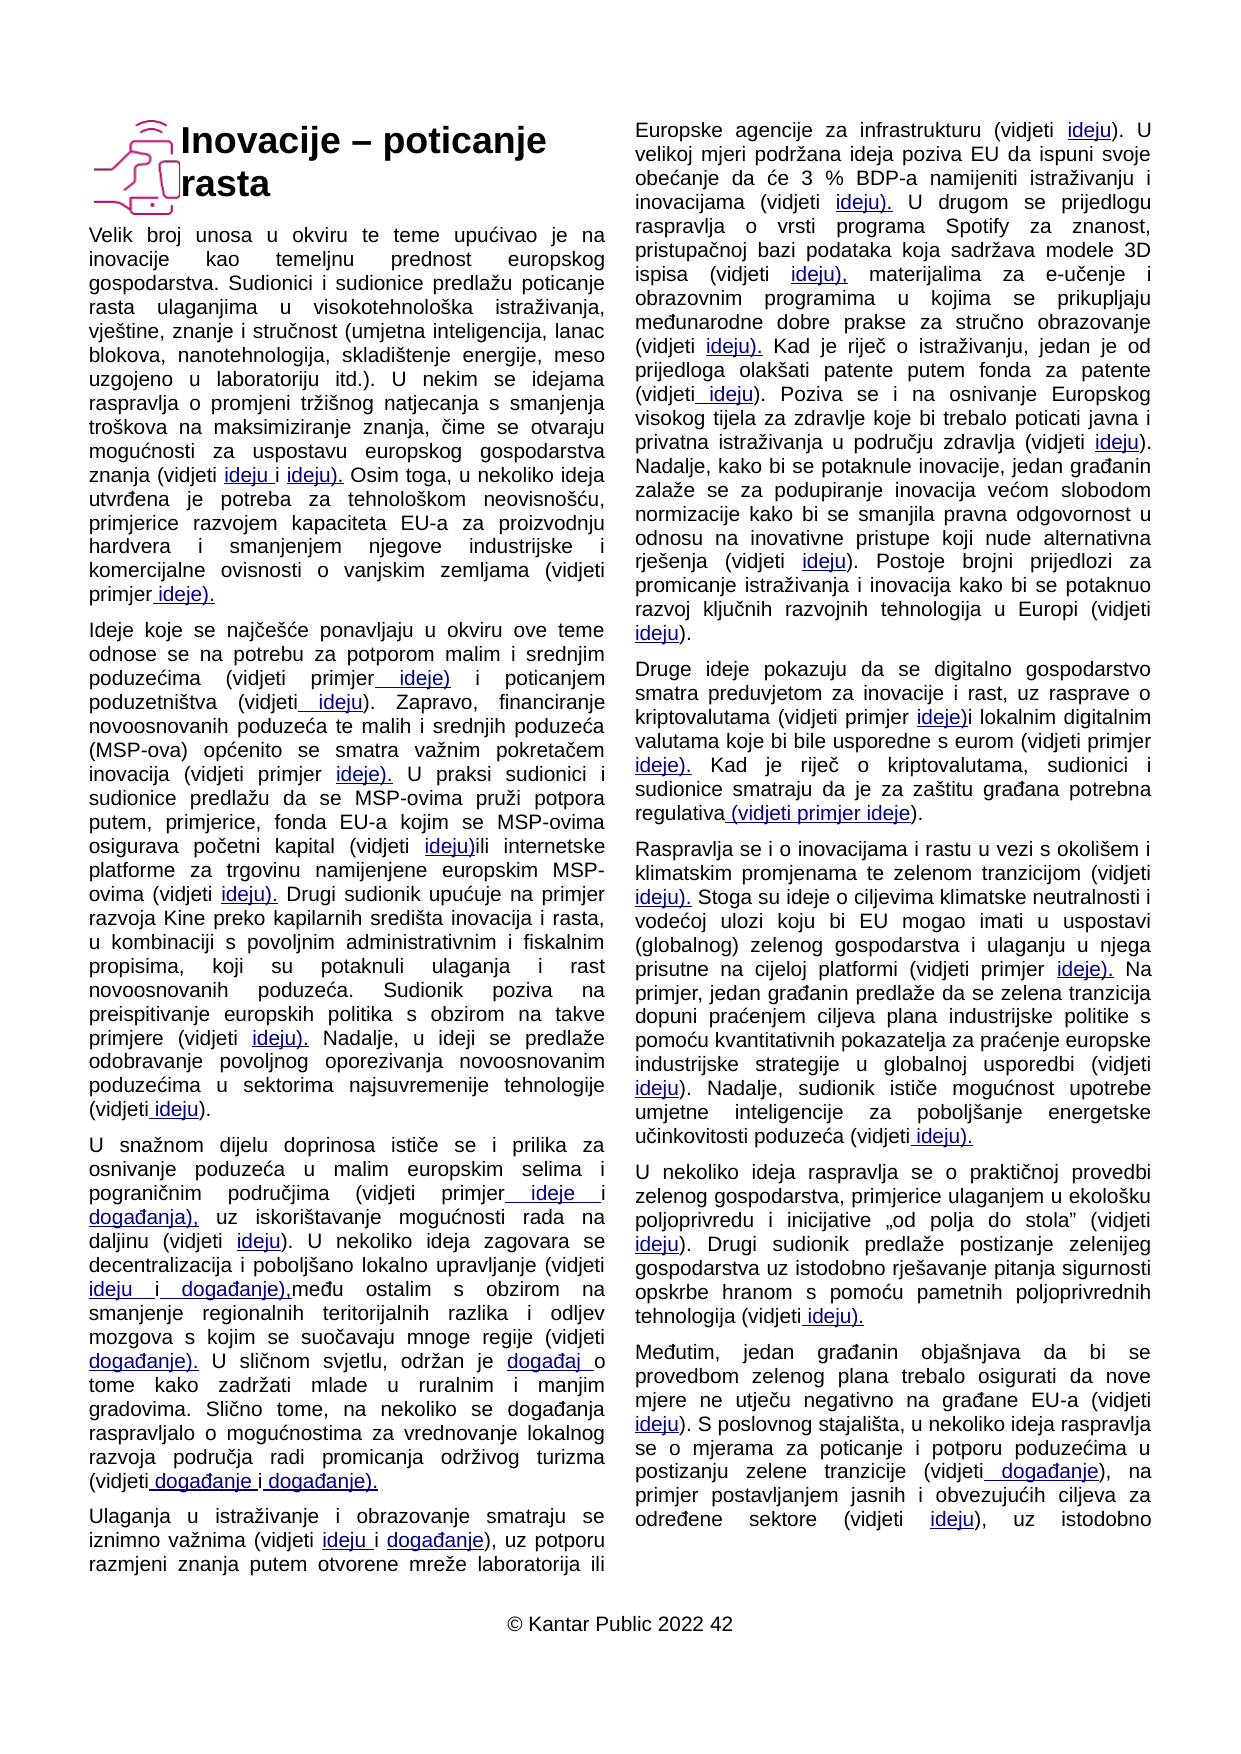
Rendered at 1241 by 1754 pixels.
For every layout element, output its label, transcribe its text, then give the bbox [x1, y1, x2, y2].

text Ulaganja u istraživanje i obrazovanje smatraju se iznimno važnima (vidjeti ideju i događanje), uz potporu razmjeni znanja putem otvorene mreže laboratorija ili [88, 1504, 605, 1576]
text Velik broj unosa u okviru te teme upućivao je na inovacije kao temeljnu prednost europskog gospodarstva. Sudionici i sudionice predlažu poticanje rasta ulaganjima u visokotehnološka istraživanja, vještine, znanje i stručnost (umjetna inteligencija, lanac blokova, nanotehnologija, skladištenje energije, meso uzgojeno u laboratoriju itd.). U nekim se idejama raspravlja o promjeni tržišnog natjecanja s smanjenja troškova na maksimiziranje znanja, čime se otvaraju mogućnosti za uspostavu europskog gospodarstva znanja (vidjeti ideju i ideju). Osim toga, u nekoliko ideja utvrđena je potreba za tehnološkom neovisnošću, primjerice razvojem kapaciteta EU-a za proizvodnju hardvera i smanjenjem njegove industrijske i komercijalne ovisnosti o vanjskim zemljama (vidjeti primjer ideje). [88, 223, 605, 606]
picture [93, 120, 181, 215]
text Međutim, jedan građanin objašnjava da bi se provedbom zelenog plana trebalo osigurati da nove mjere ne utječu negativno na građane EU-a (vidjeti ideju). S poslovnog stajališta, u nekoliko ideja raspravlja se o mjerama za poticanje i potporu poduzećima u postizanju zelene tranzicije (vidjeti događanje), na primjer postavljanjem jasnih i obvezujućih ciljeva za određene sektore (vidjeti ideju), uz istodobno [635, 1339, 1152, 1531]
text U snažnom dijelu doprinosa ističe se i prilika za osnivanje poduzeća u malim europskim selima i pograničnim područjima (vidjeti primjer ideje i događanja), uz iskorištavanje mogućnosti rada na daljinu (vidjeti ideju). U nekoliko ideja zagovara se decentralizacija i poboljšano lokalno upravljanje (vidjeti ideju i događanje),među ostalim s obzirom na smanjenje regionalnih teritorijalnih razlika i odljev mozgova s kojim se suočavaju mnoge regije (vidjeti događanje). U sličnom svjetlu, održan je događaj o tome kako zadržati mlade u ruralnim i manjim gradovima. Slično tome, na nekoliko se događanja raspravljalo o mogućnostima za vrednovanje lokalnog razvoja područja radi promicanja održivog turizma (vidjeti događanje i događanje). [88, 1133, 605, 1492]
text Raspravlja se i o inovacijama i rastu u vezi s okolišem i klimatskim promjenama te zelenom tranzicijom (vidjeti ideju). Stoga su ideje o ciljevima klimatske neutralnosti i vodećoj ulozi koju bi EU mogao imati u uspostavi (globalnog) zelenog gospodarstva i ulaganju u njega prisutne na cijeloj platformi (vidjeti primjer ideje). Na primjer, jedan građanin predlaže da se zelena tranzicija dopuni praćenjem ciljeva plana industrijske politike s pomoću kvantitativnih pokazatelja za praćenje europske industrijske strategije u globalnoj usporedbi (vidjeti ideju). Nadalje, sudionik ističe mogućnost upotrebe umjetne inteligencije za poboljšanje energetske učinkovitosti poduzeća (vidjeti ideju). [635, 837, 1152, 1148]
text Ideje koje se najčešće ponavljaju u okviru ove teme odnose se na potrebu za potporom malim i srednjim poduzećima (vidjeti primjer ideje) i poticanjem poduzetništva (vidjeti ideju). Zapravo, financiranje novoosnovanih poduzeća te malih i srednjih poduzeća (MSP-ova) općenito se smatra važnim pokretačem inovacija (vidjeti primjer ideje). U praksi sudionici i sudionice predlažu da se MSP-ovima pruži potpora putem, primjerice, fonda EU-a kojim se MSP-ovima osigurava početni kapital (vidjeti ideju)ili internetske platforme za trgovinu namijenjene europskim MSP-ovima (vidjeti ideju). Drugi sudionik upućuje na primjer razvoja Kine preko kapilarnih središta inovacija i rasta, u kombinaciji s povoljnim administrativnim i fiskalnim propisima, koji su potaknuli ulaganja i rast novoosnovanih poduzeća. Sudionik poziva na preispitivanje europskih politika s obzirom na takve primjere (vidjeti ideju). Nadalje, u ideji se predlaže odobravanje povoljnog oporezivanja novoosnovanim poduzećima u sektorima najsuvremenije tehnologije (vidjeti ideju). [88, 618, 605, 1121]
text Europske agencije za infrastrukturu (vidjeti ideju). U velikoj mjeri podržana ideja poziva EU da ispuni svoje obećanje da će 3 % BDP-a namijeniti istraživanju i inovacijama (vidjeti ideju). U drugom se prijedlogu raspravlja o vrsti programa Spotify za znanost, pristupačnoj bazi podataka koja sadržava modele 3D ispisa (vidjeti ideju), materijalima za e-učenje i obrazovnim programima u kojima se prikupljaju međunarodne dobre prakse za stručno obrazovanje (vidjeti ideju). Kad je riječ o istraživanju, jedan je od prijedloga olakšati patente putem fonda za patente (vidjeti ideju). Poziva se i na osnivanje Europskog visokog tijela za zdravlje koje bi trebalo poticati javna i privatna istraživanja u području zdravlja (vidjeti ideju). Nadalje, kako bi se potaknule inovacije, jedan građanin zalaže se za podupiranje inovacija većom slobodom normizacije kako bi se smanjila pravna odgovornost u odnosu na inovativne pristupe koji nude alternativna rješenja (vidjeti ideju). Postoje brojni prijedlozi za promicanje istraživanja i inovacija kako bi se potaknuo razvoj ključnih razvojnih tehnologija u Europi (vidjeti ideju). [635, 118, 1152, 645]
subtitle Inovacije – poticanje rasta [88, 118, 605, 204]
text U nekoliko ideja raspravlja se o praktičnoj provedbi zelenog gospodarstva, primjerice ulaganjem u ekološku poljoprivredu i inicijative „od polja do stola” (vidjeti ideju). Drugi sudionik predlaže postizanje zelenijeg gospodarstva uz istodobno rješavanje pitanja sigurnosti opskrbe hranom s pomoću pametnih poljoprivrednih tehnologija (vidjeti ideju). [635, 1160, 1152, 1328]
text Druge ideje pokazuju da se digitalno gospodarstvo smatra preduvjetom za inovacije i rast, uz rasprave o kriptovalutama (vidjeti primjer ideje)i lokalnim digitalnim valutama koje bi bile usporedne s eurom (vidjeti primjer ideje). Kad je riječ o kriptovalutama, sudionici i sudionice smatraju da je za zaštitu građana potrebna regulativa (vidjeti primjer ideje). [635, 657, 1152, 825]
